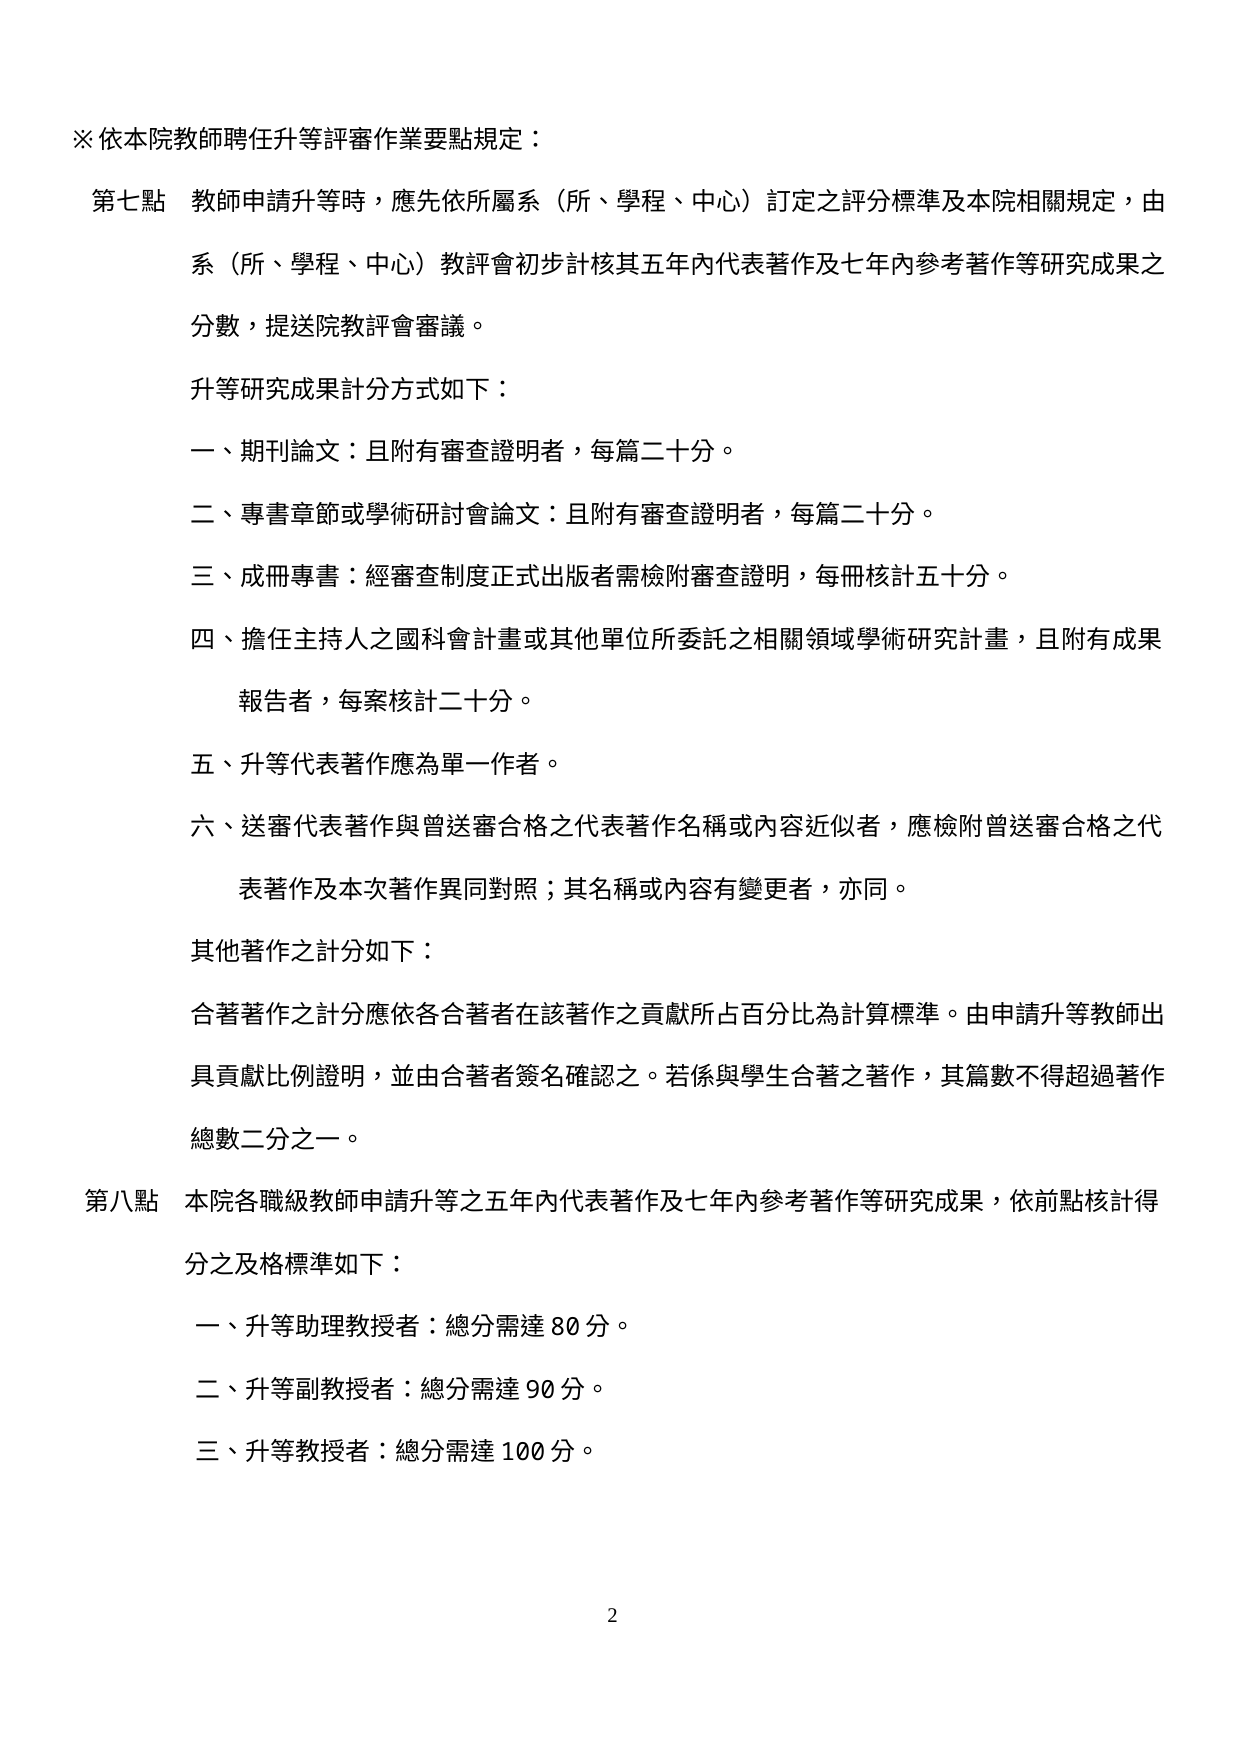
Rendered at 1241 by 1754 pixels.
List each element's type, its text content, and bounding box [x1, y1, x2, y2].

text 其他著作之計分如下： [190, 908, 1165, 971]
text 三、成冊專書：經審查制度正式出版者需檢附審查證明，每冊核計五十分。 [190, 533, 1165, 596]
text 第八點 本院各職級教師申請升等之五年內代表著作及七年內參考著作等研究成果，依前點核計得分之及格標準如下： [84, 1158, 1165, 1283]
text 合著著作之計分應依各合著者在該著作之貢獻所占百分比為計算標準。由申請升等教師出具貢獻比例證明，並由合著者簽名確認之。若係與學生合著之著作，其篇數不得超過著作總數二分之一。 [190, 971, 1165, 1158]
text 三、升等教授者：總分需達100分。 [63, 1408, 1165, 1471]
text ※依本院教師聘任升等評審作業要點規定： [68, 96, 1165, 158]
text 四、擔任主持人之國科會計畫或其他單位所委託之相關領域學術研究計畫，且附有成果報告者，每案核計二十分。 [190, 596, 1165, 721]
text 六、送審代表著作與曾送審合格之代表著作名稱或內容近似者，應檢附曾送審合格之代表著作及本次著作異同對照；其名稱或內容有變更者，亦同。 [190, 783, 1165, 908]
text 五、升等代表著作應為單一作者。 [190, 721, 1165, 783]
text 升等研究成果計分方式如下： [63, 346, 1165, 408]
text 第七點 教師申請升等時，應先依所屬系（所、學程、中心）訂定之評分標準及本院相關規定，由系（所、學程、中心）教評會初步計核其五年內代表著作及七年內參考著作等研究成果之分數，提送院教評會審議。 [91, 158, 1168, 346]
text 一、升等助理教授者：總分需達80分。 [63, 1283, 1165, 1346]
text 二、升等副教授者：總分需達90分。 [63, 1346, 1165, 1408]
text 二、專書章節或學術研討會論文：且附有審查證明者，每篇二十分。 [63, 471, 1165, 533]
text 一、期刊論文：且附有審查證明者，每篇二十分。 [63, 408, 1165, 471]
